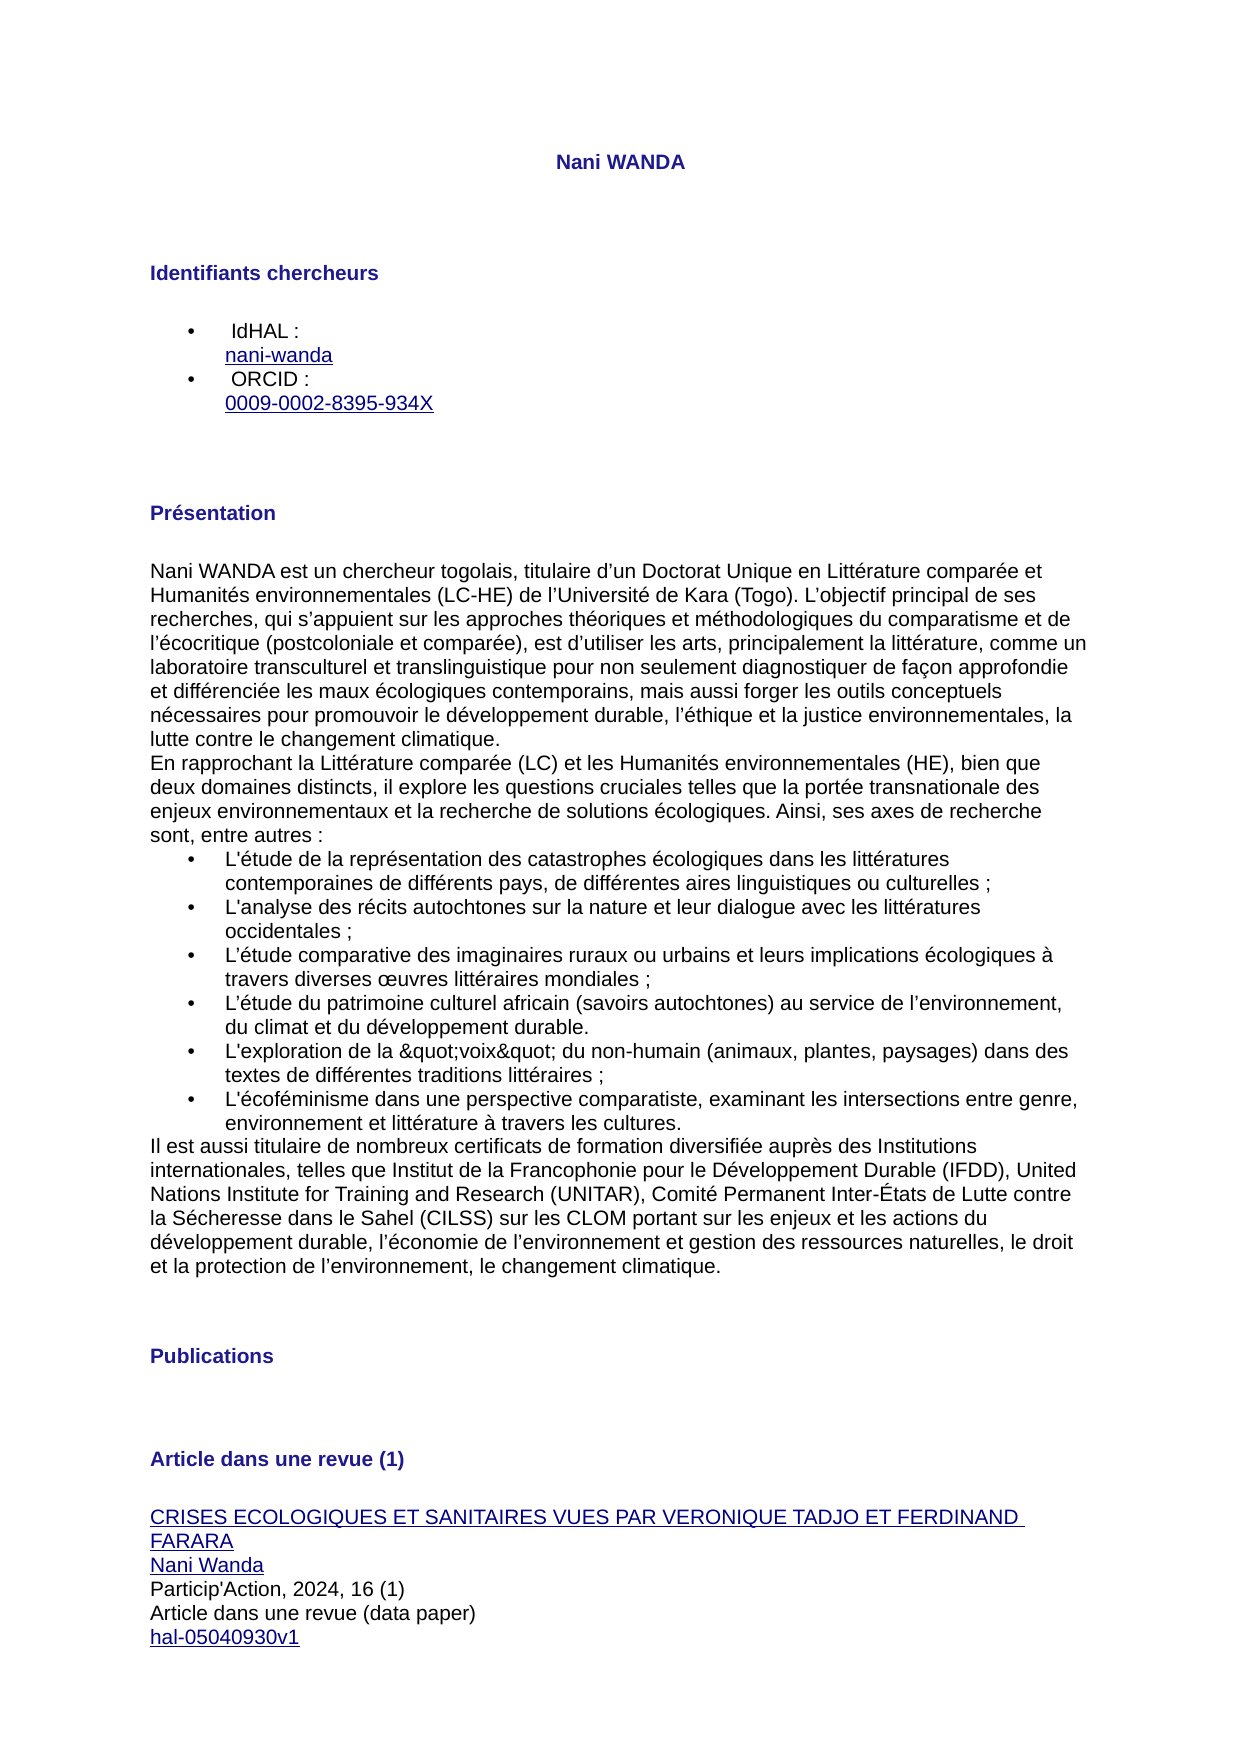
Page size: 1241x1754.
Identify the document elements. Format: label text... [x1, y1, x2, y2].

subtitle Article dans une revue (1) [150, 1447, 1090, 1471]
text Nani WANDA est un chercheur togolais, titulaire d’un Doctorat Unique en Littérature comparée et Humanités environnementales (LC-HE) de l’Université de Kara (Togo). L’objectif principal de ses recherches, qui s’appuient sur les approches théoriques et méthodologiques du comparatisme et de l’écocritique (postcoloniale et comparée), est d’utiliser les arts, principalement la littérature, comme un laboratoire transculturel et translinguistique pour non seulement diagnostiquer de façon approfondie et différenciée les maux écologiques contemporains, mais aussi forger les outils conceptuels nécessaires pour promouvoir le développement durable, l’éthique et la justice environnementales, la lutte contre le changement climatique. [150, 559, 1090, 751]
list L’étude comparative des imaginaires ruraux ou urbains et leurs implications écologiques à travers diverses œuvres littéraires mondiales ; [187, 943, 1090, 991]
list IdHAL : [187, 319, 1090, 343]
list ORCID : [187, 367, 1090, 391]
list 0009-0002-8395-934X [187, 391, 1090, 414]
list L'exploration de la &quot;voix&quot; du non-humain (animaux, plantes, paysages) dans des textes de différentes traditions littéraires ; [187, 1038, 1090, 1086]
text Il est aussi titulaire de nombreux certificats de formation diversifiée auprès des Institutions internationales, telles que Institut de la Francophonie pour le Développement Durable (IFDD), United Nations Institute for Training and Research (UNITAR), Comité Permanent Inter-États de Lutte contre la Sécheresse dans le Sahel (CILSS) sur les CLOM portant sur les enjeux et les actions du développement durable, l’économie de l’environnement et gestion des ressources naturelles, le droit et la protection de l’environnement, le changement climatique. [150, 1134, 1090, 1278]
table_header CRISES ECOLOGIQUES ET SANITAIRES VUES PAR VERONIQUE TADJO ET FERDINAND FARARA Nani Wanda Particip'Action, 2024, 16 (1) Article dans une revue (data paper) hal-05040930v1 [150, 1505, 1090, 1649]
subtitle Nani WANDA [150, 150, 1090, 174]
list L'étude de la représentation des catastrophes écologiques dans les littératures contemporaines de différents pays, de différentes aires linguistiques ou culturelles ; [187, 847, 1090, 895]
list L'écoféminisme dans une perspective comparatiste, examinant les intersections entre genre, environnement et littérature à travers les cultures. [187, 1086, 1090, 1134]
text En rapprochant la Littérature comparée (LC) et les Humanités environnementales (HE), bien que deux domaines distincts, il explore les questions cruciales telles que la portée transnationale des enjeux environnementaux et la recherche de solutions écologiques. Ainsi, ses axes de recherche sont, entre autres : [150, 751, 1090, 847]
list L'analyse des récits autochtones sur la nature et leur dialogue avec les littératures occidentales ; [187, 895, 1090, 943]
list nani-wanda [187, 343, 1090, 367]
subtitle Publications [150, 1344, 1090, 1368]
subtitle Identifiants chercheurs [150, 260, 1090, 284]
list L’étude du patrimoine culturel africain (savoirs autochtones) au service de l’environnement, du climat et du développement durable. [187, 991, 1090, 1038]
subtitle Présentation [150, 501, 1090, 525]
